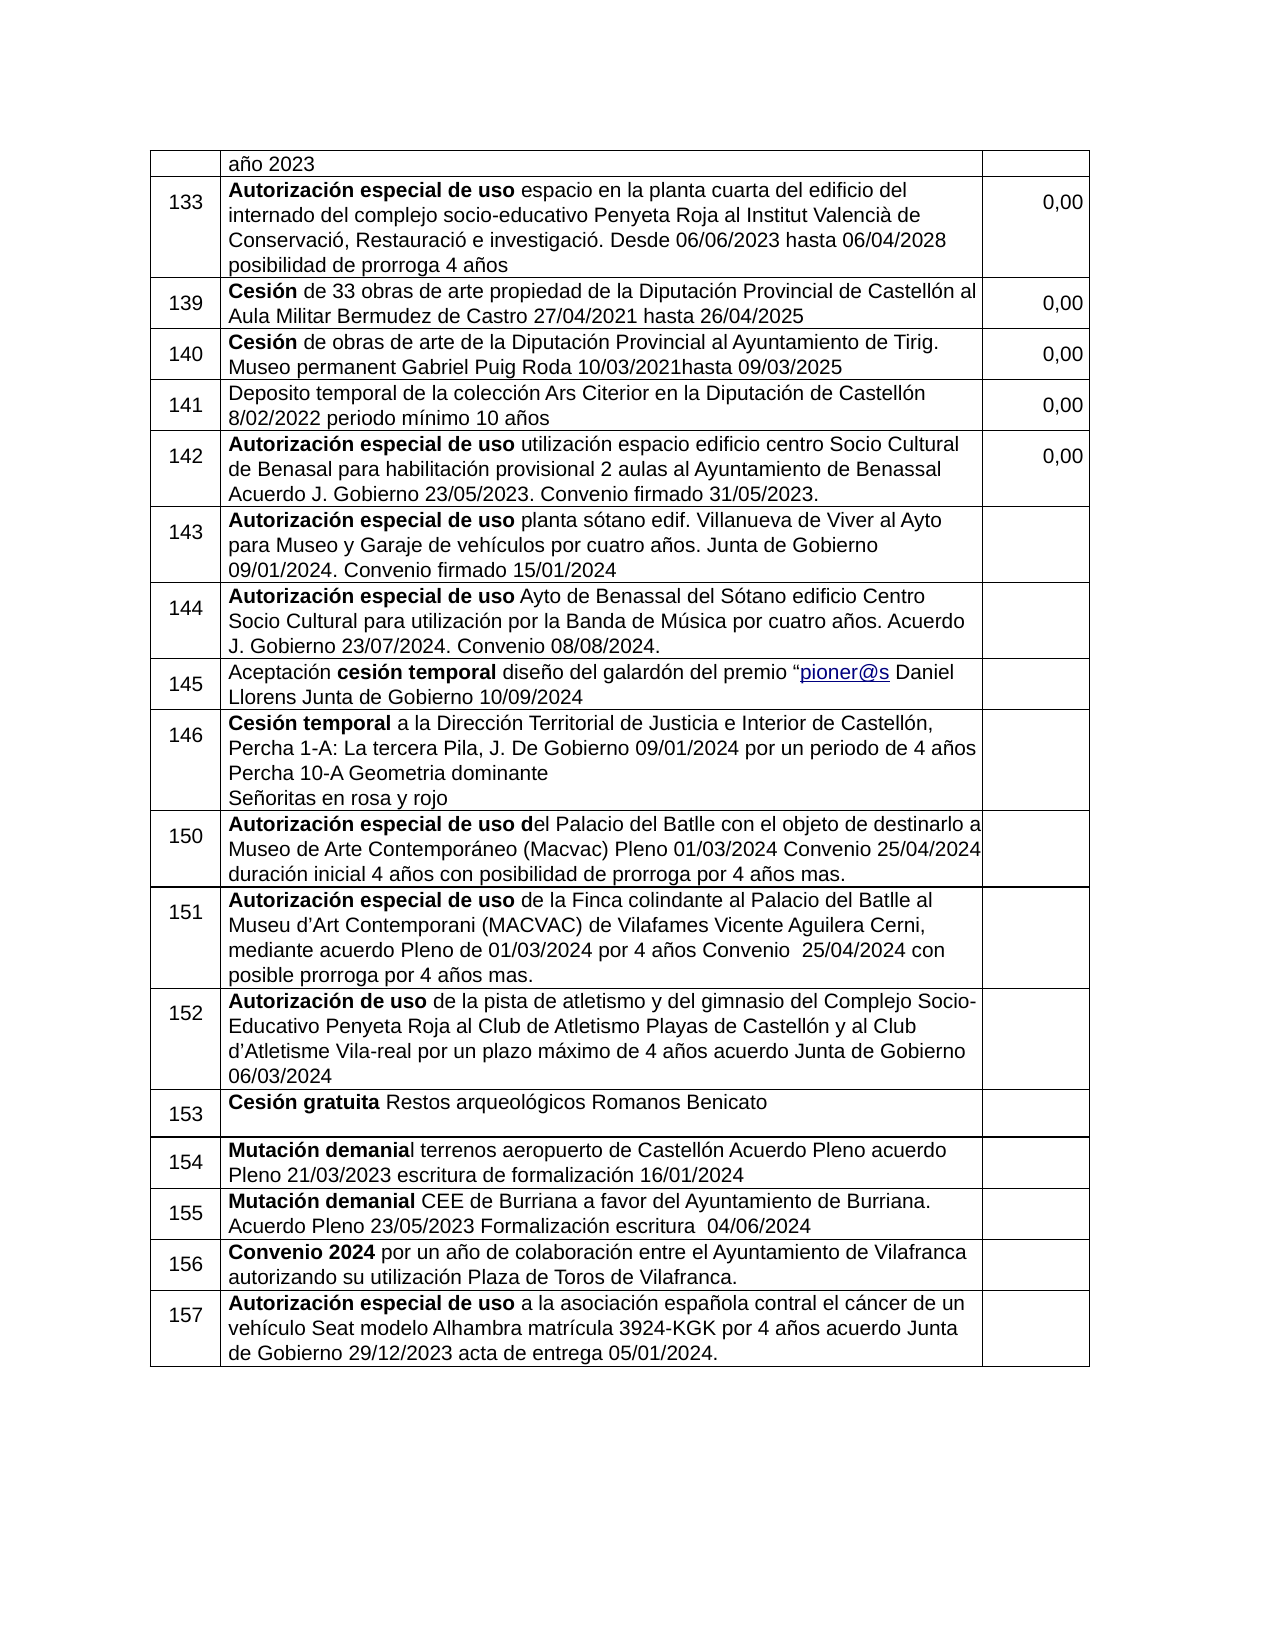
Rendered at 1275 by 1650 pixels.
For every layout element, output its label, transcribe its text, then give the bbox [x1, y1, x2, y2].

table_cell Autorización especial de uso espacio en la planta cuarta del edificio del internado del complejo socio-educativo Penyeta Roja al Institut Valencià de Conservació, Restauració e investigació. Desde 06/06/2023 hasta 06/04/2028 posibilidad de prorroga 4 años [221, 177, 982, 277]
table_cell Autorización especial de uso del Palacio del Batlle con el objeto de destinarlo a Museo de Arte Contemporáneo (Macvac) Pleno 01/03/2024 Convenio 25/04/2024 duración inicial 4 años con posibilidad de prorroga por 4 años mas. [221, 811, 982, 886]
table_cell 140 [151, 329, 220, 379]
table_cell 154 [151, 1138, 220, 1187]
table_cell [983, 583, 1089, 658]
table_cell [151, 151, 220, 176]
table_cell [983, 989, 1089, 1088]
table_cell Autorización especial de uso planta sótano edif. Villanueva de Viver al Ayto para Museo y Garaje de vehículos por cuatro años. Junta de Gobierno 09/01/2024. Convenio firmado 15/01/2024 [221, 507, 982, 582]
table_cell 151 [151, 888, 220, 987]
table_cell Convenio 2024 por un año de colaboración entre el Ayuntamiento de Vilafranca autorizando su utilización Plaza de Toros de Vilafranca. [221, 1240, 982, 1289]
table_cell [983, 659, 1089, 709]
table_cell 0,00 [983, 431, 1089, 506]
table_cell Autorización especial de uso Ayto de Benassal del Sótano edificio Centro Socio Cultural para utilización por la Banda de Música por cuatro años. Acuerdo J. Gobierno 23/07/2024. Convenio 08/08/2024. [221, 583, 982, 658]
table_cell 155 [151, 1189, 220, 1238]
table_cell Cesión temporal a la Dirección Territorial de Justicia e Interior de Castellón, Percha 1-A: La tercera Pila, J. De Gobierno 09/01/2024 por un periodo de 4 años Percha 10-A Geometria dominante Señoritas en rosa y rojo [221, 710, 982, 810]
table_cell [983, 710, 1089, 810]
table_cell Deposito temporal de la colección Ars Citerior en la Diputación de Castellón 8/02/2022 periodo mínimo 10 años [221, 380, 982, 430]
table_cell 141 [151, 380, 220, 430]
table_cell 133 [151, 177, 220, 277]
table_cell Autorización de uso de la pista de atletismo y del gimnasio del Complejo Socio-Educativo Penyeta Roja al Club de Atletismo Playas de Castellón y al Club d’Atletisme Vila-real por un plazo máximo de 4 años acuerdo Junta de Gobierno 06/03/2024 [221, 989, 982, 1088]
table_cell 157 [151, 1291, 220, 1366]
table_cell Cesión de 33 obras de arte propiedad de la Diputación Provincial de Castellón al Aula Militar Bermudez de Castro 27/04/2021 hasta 26/04/2025 [221, 278, 982, 328]
table_cell Autorización especial de uso a la asociación española contral el cáncer de un vehículo Seat modelo Alhambra matrícula 3924-KGK por 4 años acuerdo Junta de Gobierno 29/12/2023 acta de entrega 05/01/2024. [221, 1291, 982, 1366]
table_cell [983, 1189, 1089, 1238]
table_cell [983, 1138, 1089, 1187]
table_cell 153 [151, 1090, 220, 1136]
table_cell [983, 888, 1089, 987]
table_cell [983, 811, 1089, 886]
table_cell [983, 151, 1089, 176]
table_cell [983, 1090, 1089, 1136]
table_cell Aceptación cesión temporal diseño del galardón del premio “pioner@s Daniel Llorens Junta de Gobierno 10/09/2024 [221, 659, 982, 709]
table_cell año 2023 [221, 151, 982, 176]
table_cell [983, 1240, 1089, 1289]
table_cell 0,00 [983, 177, 1089, 277]
table_cell 152 [151, 989, 220, 1088]
table_cell Autorización especial de uso utilización espacio edificio centro Socio Cultural de Benasal para habilitación provisional 2 aulas al Ayuntamiento de Benassal Acuerdo J. Gobierno 23/05/2023. Convenio firmado 31/05/2023. [221, 431, 982, 506]
table_cell 150 [151, 811, 220, 886]
table_cell 139 [151, 278, 220, 328]
table_cell 145 [151, 659, 220, 709]
table_cell 156 [151, 1240, 220, 1289]
table_cell 142 [151, 431, 220, 506]
table_cell Cesión gratuita Restos arqueológicos Romanos Benicato [221, 1090, 982, 1136]
table_cell Mutación demanial CEE de Burriana a favor del Ayuntamiento de Burriana. Acuerdo Pleno 23/05/2023 Formalización escritura 04/06/2024 [221, 1189, 982, 1238]
table_cell [983, 1291, 1089, 1366]
table_cell 0,00 [983, 278, 1089, 328]
table_cell 0,00 [983, 329, 1089, 379]
table_cell Mutación demanial terrenos aeropuerto de Castellón Acuerdo Pleno acuerdo Pleno 21/03/2023 escritura de formalización 16/01/2024 [221, 1138, 982, 1187]
table_cell Autorización especial de uso de la Finca colindante al Palacio del Batlle al Museu d’Art Contemporani (MACVAC) de Vilafames Vicente Aguilera Cerni, mediante acuerdo Pleno de 01/03/2024 por 4 años Convenio 25/04/2024 con posible prorroga por 4 años mas. [221, 888, 982, 987]
table_cell 0,00 [983, 380, 1089, 430]
table_cell 143 [151, 507, 220, 582]
table_cell [983, 507, 1089, 582]
table_cell 144 [151, 583, 220, 658]
table_cell Cesión de obras de arte de la Diputación Provincial al Ayuntamiento de Tirig. Museo permanent Gabriel Puig Roda 10/03/2021hasta 09/03/2025 [221, 329, 982, 379]
table_cell 146 [151, 710, 220, 810]
